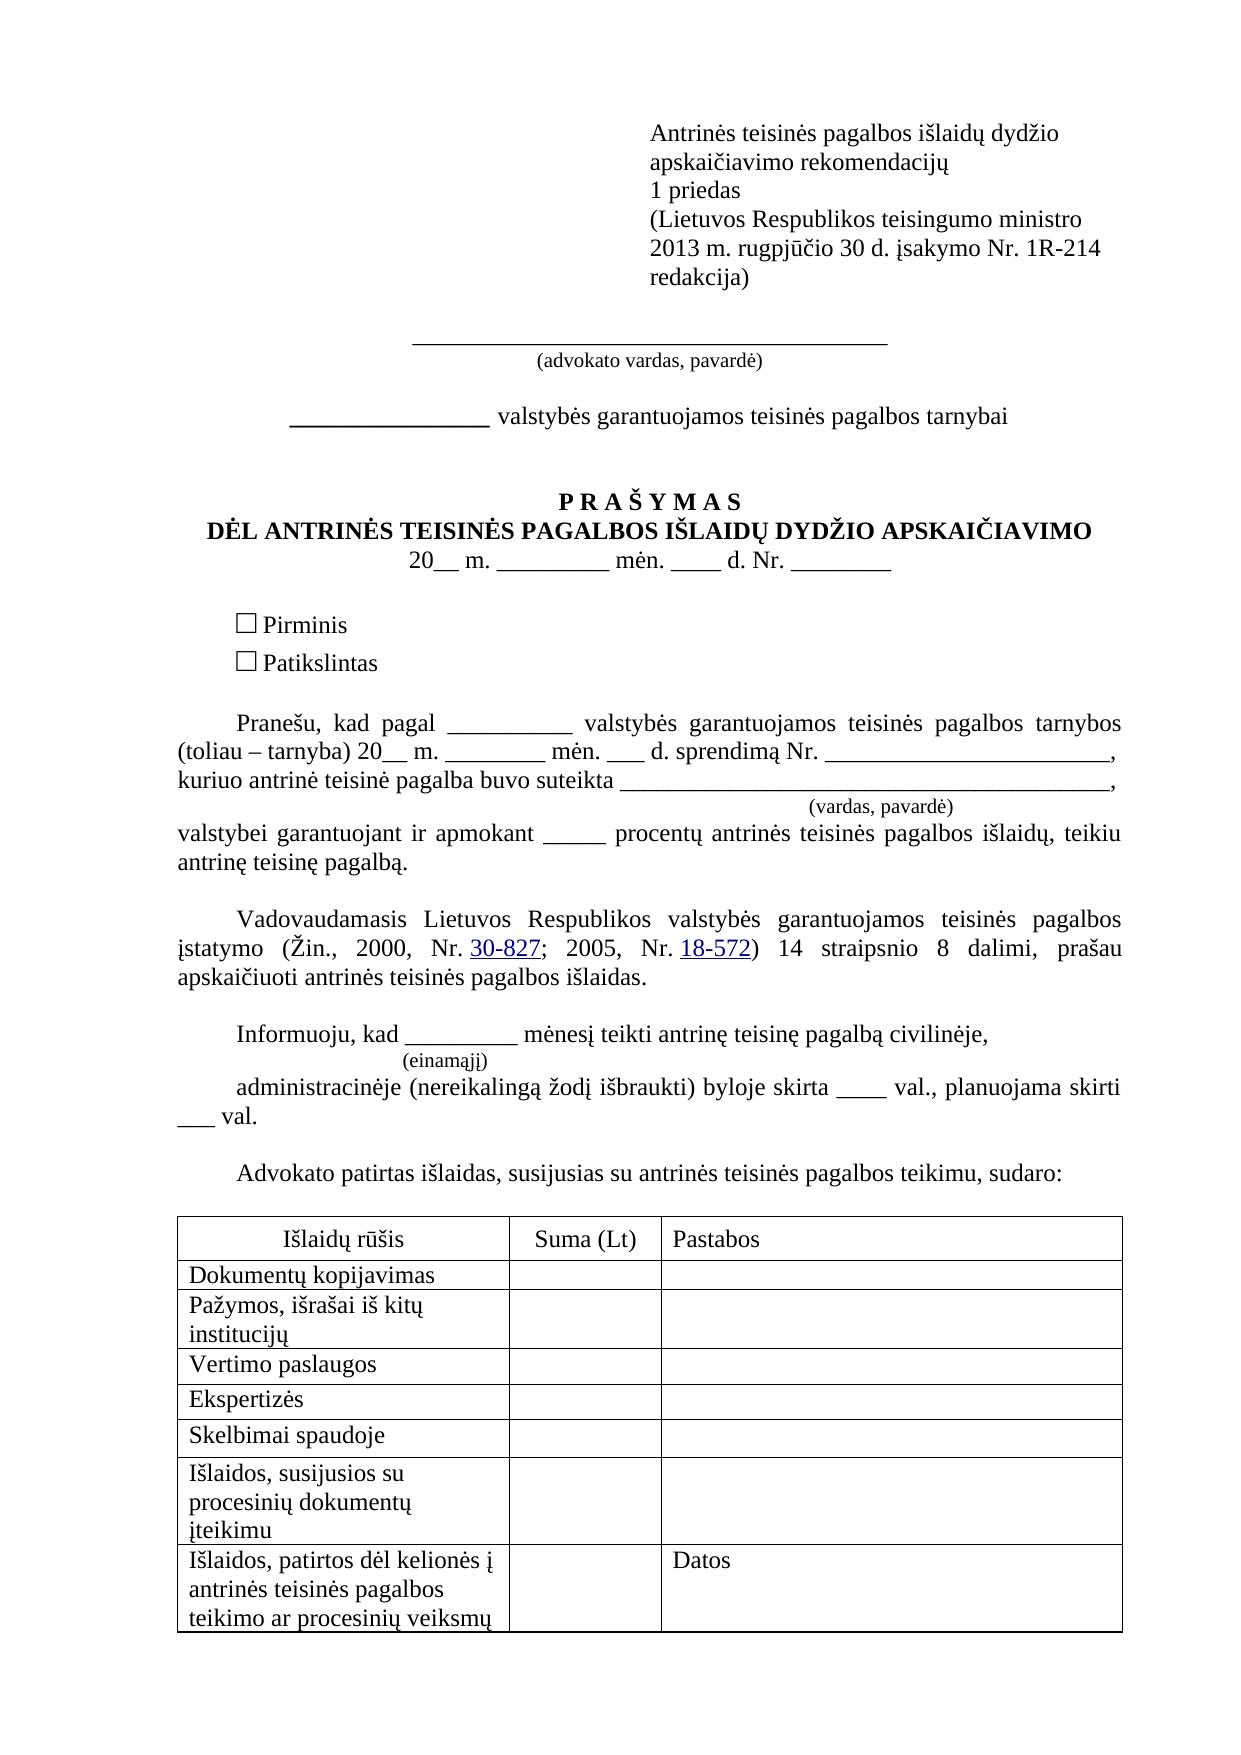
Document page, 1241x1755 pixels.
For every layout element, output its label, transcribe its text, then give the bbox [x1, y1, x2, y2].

text (einamąjį) [177, 1048, 1122, 1072]
text (vardas, pavardė) [640, 794, 1122, 818]
table_cell Pažymos, išrašai iš kitų institucijų [178, 1290, 509, 1348]
text administracinėje (nereikalingą žodį išbraukti) byloje skirta ____ val., planuojama skirti ___ val. [177, 1072, 1122, 1129]
table_cell [510, 1385, 661, 1419]
text Advokato patirtas išlaidas, susijusias su antrinės teisinės pagalbos teikimu, sudaro: [177, 1158, 1122, 1187]
table_cell [662, 1385, 1122, 1419]
table_cell [510, 1261, 661, 1289]
table_cell [662, 1349, 1122, 1383]
text ______________________________________ [177, 319, 1122, 348]
text P R A Š Y M A S [177, 487, 1122, 516]
text □ Patikslintas [177, 641, 1122, 679]
table_cell [510, 1545, 661, 1631]
text Vadovaudamasis Lietuvos Respublikos valstybės garantuojamos teisinės pagalbos įstatymo (Žin., 2000, Nr. 30-827; 2005, Nr. 18-572) 14 straipsnio 8 dalimi, prašau apskaičiuoti antrinės teisinės pagalbos išlaidas. [177, 904, 1122, 990]
text kuriuo antrinė teisinė pagalba buvo suteikta , [177, 765, 1122, 794]
text apskaičiavimo rekomendacijų [649, 147, 1122, 176]
text redakcija) [649, 262, 1122, 291]
text Antrinės teisinės pagalbos išlaidų dydžio [649, 118, 1122, 147]
text (Lietuvos Respublikos teisingumo ministro [649, 204, 1122, 233]
text 20__ m. _________ mėn. ____ d. Nr. ________ [177, 545, 1122, 573]
table_cell [662, 1261, 1122, 1289]
table_cell Vertimo paslaugos [178, 1349, 509, 1383]
table_cell [510, 1420, 661, 1457]
table_cell [662, 1420, 1122, 1457]
text 2013 m. rugpjūčio 30 d. įsakymo Nr. 1R-214 [649, 233, 1122, 262]
text valstybei garantuojant ir apmokant _____ procentų antrinės teisinės pagalbos išlaidų, teikiu antrinę teisinę pagalbą. [177, 818, 1122, 875]
table_header Pastabos [662, 1217, 1122, 1259]
text □ Pirminis [177, 602, 1122, 641]
table_cell [510, 1349, 661, 1383]
text Informuoju, kad _________ mėnesį teikti antrinę teisinę pagalbą civilinėje, [177, 1019, 1122, 1048]
text (advokato vardas, pavardė) [177, 348, 1122, 372]
table_cell [662, 1290, 1122, 1348]
table_cell [662, 1458, 1122, 1544]
table_cell Ekspertizės [178, 1385, 509, 1419]
table_cell [510, 1458, 661, 1544]
text ________________ valstybės garantuojamos teisinės pagalbos tarnybai [177, 401, 1122, 430]
table_cell [510, 1290, 661, 1348]
text DĖL ANTRINĖS TEISINĖS PAGALBOS IŠLAIDŲ DYDŽIO APSKAIČIAVIMO [177, 516, 1122, 545]
table_cell Skelbimai spaudoje [178, 1420, 509, 1457]
table_cell Išlaidos, patirtos dėl kelionės į antrinės teisinės pagalbos teikimo ar procesinių veiksmų [178, 1545, 509, 1631]
text 1 priedas [649, 176, 1122, 204]
table_cell Išlaidos, susijusios su procesinių dokumentų įteikimu [178, 1458, 509, 1544]
table_cell Dokumentų kopijavimas [178, 1261, 509, 1289]
table_header Išlaidų rūšis [178, 1217, 509, 1259]
text Pranešu, kad pagal __________ valstybės garantuojamos teisinės pagalbos tarnybos (toliau – tarnyba) 20__ m. ________ mėn. ___ d. sprendimą Nr. , [177, 708, 1122, 765]
table_header Suma (Lt) [510, 1217, 661, 1259]
table_cell Datos [662, 1545, 1122, 1631]
